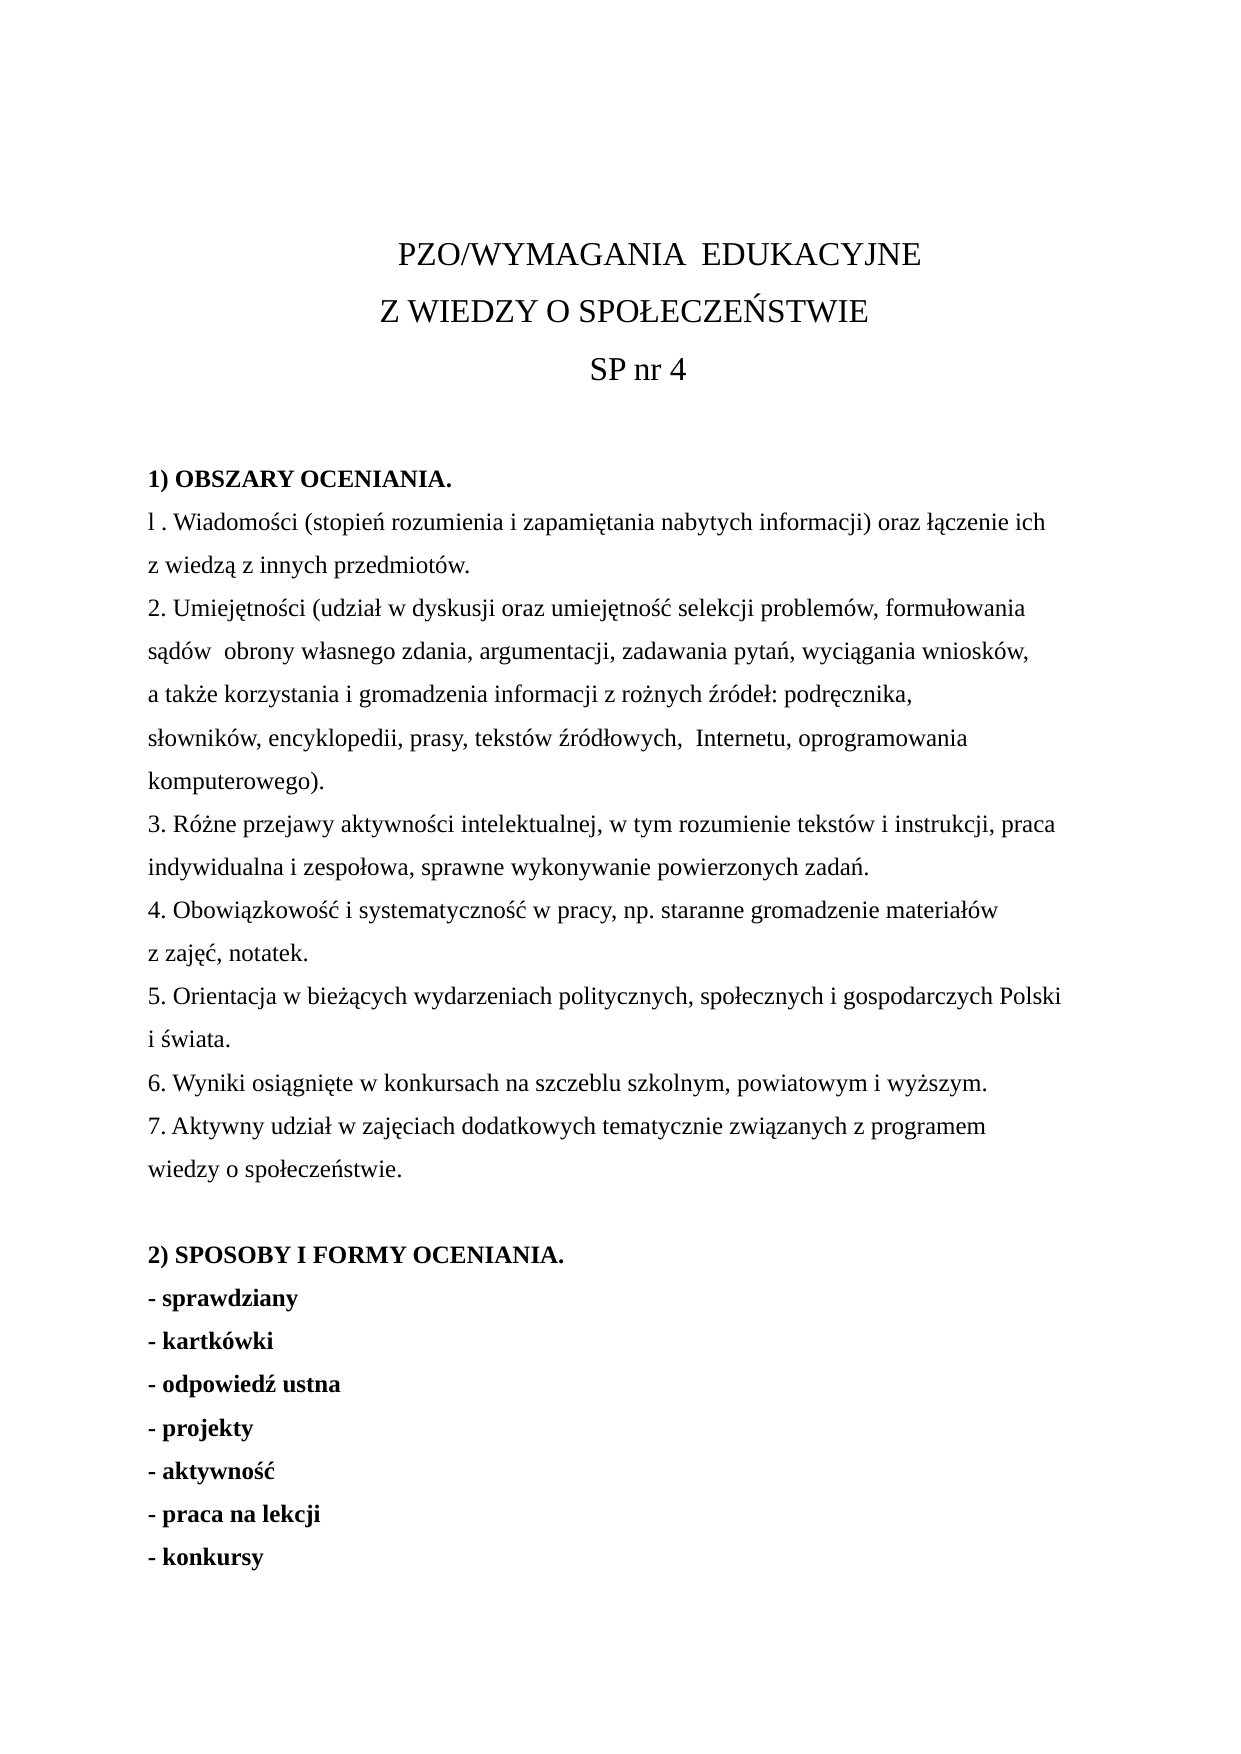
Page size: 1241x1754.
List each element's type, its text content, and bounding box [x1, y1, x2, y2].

text Z WIEDZY O SPOŁECZEŃSTWIE [148, 291, 1093, 330]
text 1) OBSZARY OCENIANIA. [148, 464, 1093, 493]
text 7. Aktywny udział w zajęciach dodatkowych tematycznie związanych z programem [148, 1111, 1093, 1139]
text - praca na lekcji [148, 1499, 1093, 1528]
text - projekty [148, 1413, 1093, 1441]
text SP nr 4 [148, 349, 1093, 387]
text z zajęć, notatek. [148, 938, 1093, 967]
text - konkursy [148, 1542, 1093, 1571]
text 4. Obowiązkowość i systematyczność w pracy, np. staranne gromadzenie materiałów [148, 895, 1093, 924]
text - kartkówki [148, 1326, 1093, 1355]
text 2. Umiejętności (udział w dyskusji oraz umiejętność selekcji problemów, formułowania [148, 593, 1093, 622]
text 6. Wyniki osiągnięte w konkursach na szczeblu szkolnym, powiatowym i wyższym. [148, 1068, 1093, 1096]
text sądów obrony własnego zdania, argumentacji, zadawania pytań, wyciągania wniosków, a także korzystania i gromadzenia informacji z rożnych źródeł: podręcznika, [148, 636, 1093, 708]
text 2) SPOSOBY I FORMY OCENIANIA. [148, 1240, 1093, 1269]
text 3. Różne przejawy aktywności intelektualnej, w tym rozumienie tekstów i instrukcji, praca [148, 809, 1093, 838]
text - sprawdziany [148, 1283, 1093, 1312]
text z wiedzą z innych przedmiotów. [148, 550, 1093, 579]
text l . Wiadomości (stopień rozumienia i zapamiętania nabytych informacji) oraz łączenie ich [148, 507, 1093, 536]
text komputerowego). [148, 766, 1093, 794]
text 5. Orientacja w bieżących wydarzeniach politycznych, społecznych i gospodarczych Polski i świata. [148, 981, 1093, 1053]
text - odpowiedź ustna [148, 1369, 1093, 1398]
text PZO/WYMAGANIA EDUKACYJNE [148, 234, 1093, 272]
text wiedzy o społeczeństwie. [148, 1154, 1093, 1183]
text indywidualna i zespołowa, sprawne wykonywanie powierzonych zadań. [148, 852, 1093, 881]
text - aktywność [148, 1456, 1093, 1484]
text słowników, encyklopedii, prasy, tekstów źródłowych, Internetu, oprogramowania [148, 723, 1093, 751]
